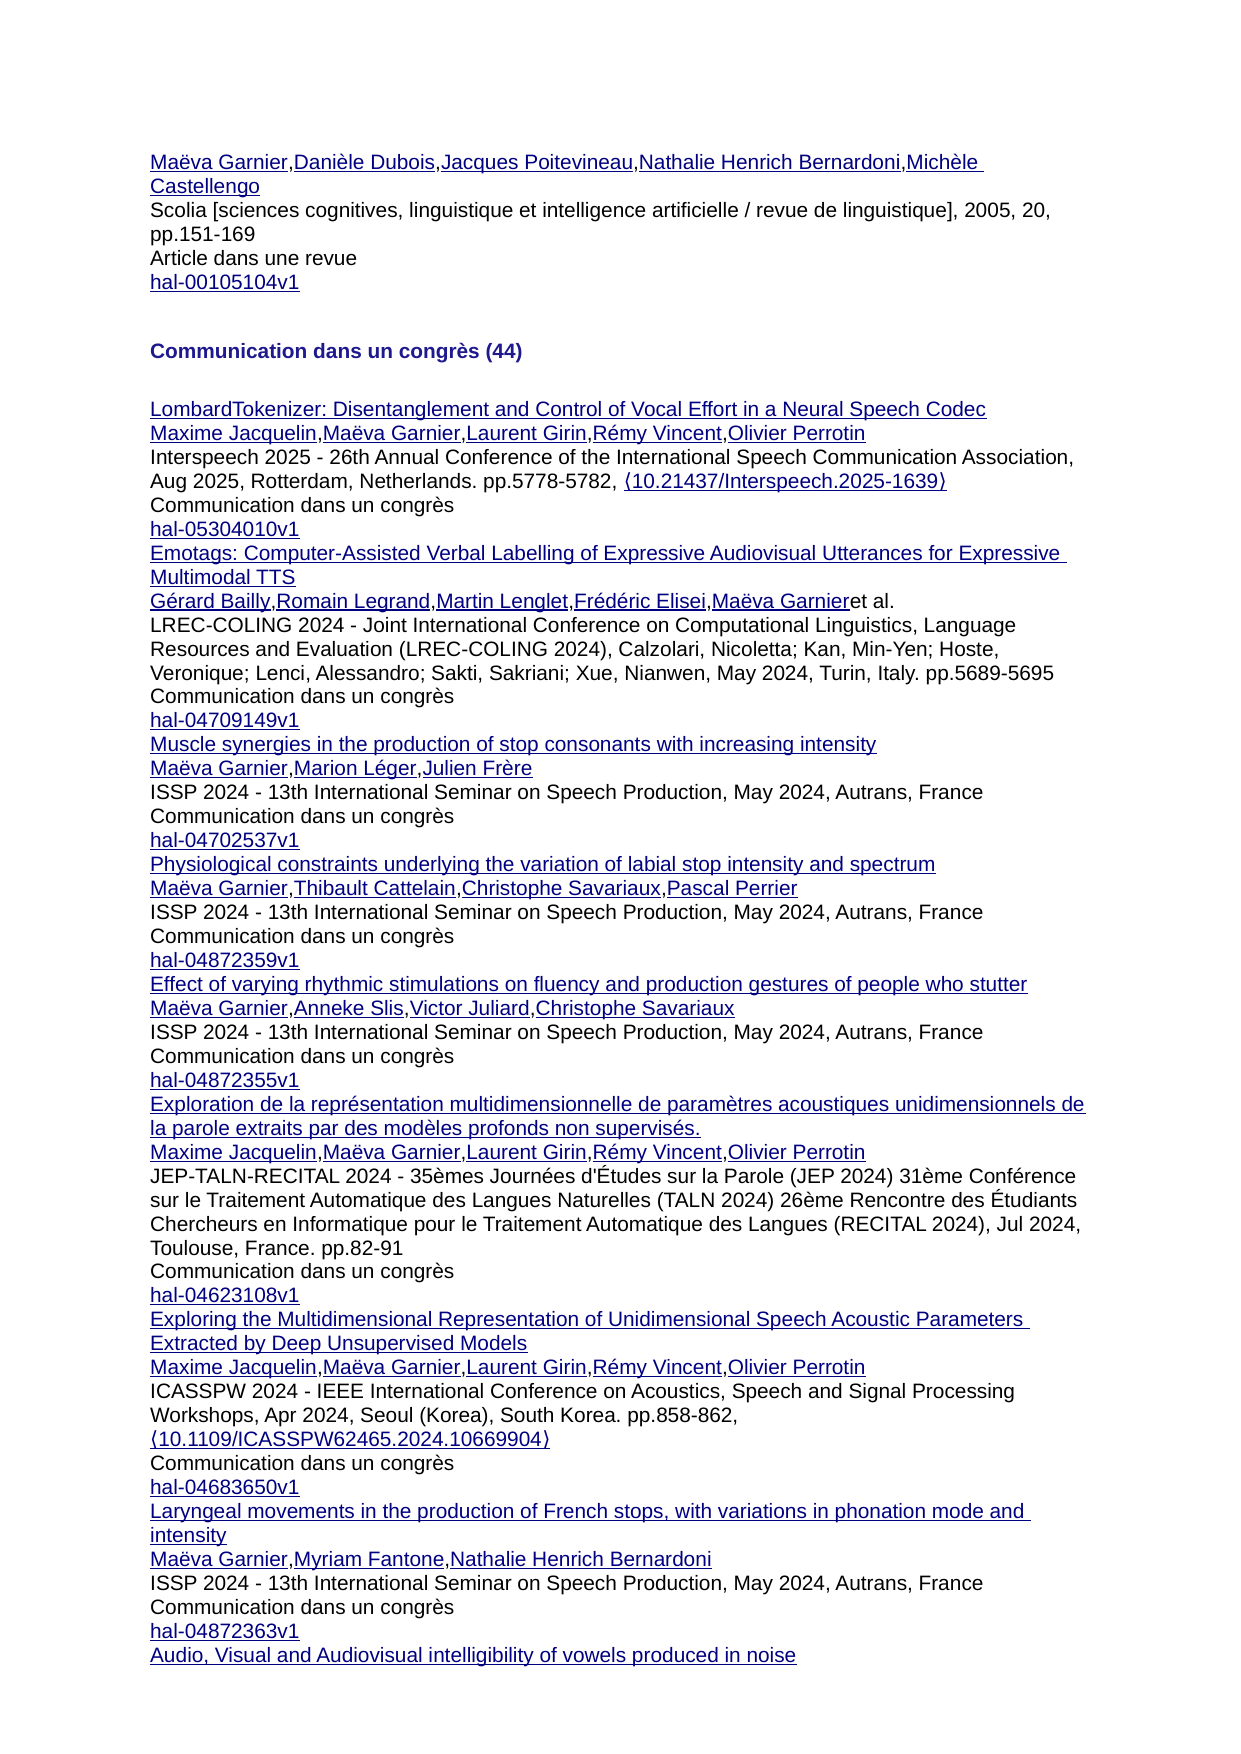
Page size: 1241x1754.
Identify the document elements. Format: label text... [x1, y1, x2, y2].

table_cell Exploration de la représentation multidimensionnelle de paramètres acoustiques unidimensionnels de la parole extraits par des modèles profonds non supervisés. Maxime Jacquelin,Maëva Garnier,Laurent Girin,Rémy Vincent,Olivier Perrotin JEP-TALN-RECITAL 2024 - 35èmes Journées d'Études sur la Parole (JEP 2024) 31ème Conférence sur le Traitement Automatique des Langues Naturelles (TALN 2024) 26ème Rencontre des Étudiants Chercheurs en Informatique pour le Traitement Automatique des Langues (RECITAL 2024), Jul 2024, Toulouse, France. pp.82-91 Communication dans un congrès hal-04623108v1 [150, 1092, 1090, 1307]
table_cell Exploring the Multidimensional Representation of Unidimensional Speech Acoustic Parameters Extracted by Deep Unsupervised Models Maxime Jacquelin,Maëva Garnier,Laurent Girin,Rémy Vincent,Olivier Perrotin ICASSPW 2024 - IEEE International Conference on Acoustics, Speech and Signal Processing Workshops, Apr 2024, Seoul (Korea), South Korea. pp.858-862, ⟨10.1109/ICASSPW62465.2024.10669904⟩ Communication dans un congrès hal-04683650v1 [150, 1307, 1090, 1499]
table_cell Audio, Visual and Audiovisual intelligibility of vowels produced in noise [150, 1643, 1090, 1667]
table_header LombardTokenizer: Disentanglement and Control of Vocal Effort in a Neural Speech Codec Maxime Jacquelin,Maëva Garnier,Laurent Girin,Rémy Vincent,Olivier Perrotin Interspeech 2025 - 26th Annual Conference of the International Speech Communication Association, Aug 2025, Rotterdam, Netherlands. pp.5778-5782, ⟨10.21437/Interspeech.2025-1639⟩ Communication dans un congrès hal-05304010v1 [150, 397, 1090, 541]
table_cell Physiological constraints underlying the variation of labial stop intensity and spectrum Maëva Garnier,Thibault Cattelain,Christophe Savariaux,Pascal Perrier ISSP 2024 - 13th International Seminar on Speech Production, May 2024, Autrans, France Communication dans un congrès hal-04872359v1 [150, 852, 1090, 972]
table_cell Effect of varying rhythmic stimulations on fluency and production gestures of people who stutter Maëva Garnier,Anneke Slis,Victor Juliard,Christophe Savariaux ISSP 2024 - 13th International Seminar on Speech Production, May 2024, Autrans, France Communication dans un congrès hal-04872355v1 [150, 972, 1090, 1092]
table_cell Muscle synergies in the production of stop consonants with increasing intensity Maëva Garnier,Marion Léger,Julien Frère ISSP 2024 - 13th International Seminar on Speech Production, May 2024, Autrans, France Communication dans un congrès hal-04702537v1 [150, 732, 1090, 852]
table_cell Maëva Garnier,Danièle Dubois,Jacques Poitevineau,Nathalie Henrich Bernardoni,Michèle Castellengo Scolia [sciences cognitives, linguistique et intelligence artificielle / revue de linguistique], 2005, 20, pp.151-169 Article dans une revue hal-00105104v1 [150, 150, 1090, 294]
table_cell Laryngeal movements in the production of French stops, with variations in phonation mode and intensity Maëva Garnier,Myriam Fantone,Nathalie Henrich Bernardoni ISSP 2024 - 13th International Seminar on Speech Production, May 2024, Autrans, France Communication dans un congrès hal-04872363v1 [150, 1499, 1090, 1643]
table_cell Emotags: Computer-Assisted Verbal Labelling of Expressive Audiovisual Utterances for Expressive Multimodal TTS Gérard Bailly,Romain Legrand,Martin Lenglet,Frédéric Elisei,Maëva Garnieret al. LREC-COLING 2024 - Joint International Conference on Computational Linguistics, Language Resources and Evaluation (LREC-COLING 2024), Calzolari, Nicoletta; Kan, Min-Yen; Hoste, Veronique; Lenci, Alessandro; Sakti, Sakriani; Xue, Nianwen, May 2024, Turin, Italy. pp.5689-5695 Communication dans un congrès hal-04709149v1 [150, 541, 1090, 732]
subtitle Communication dans un congrès (44) [150, 338, 1090, 362]
